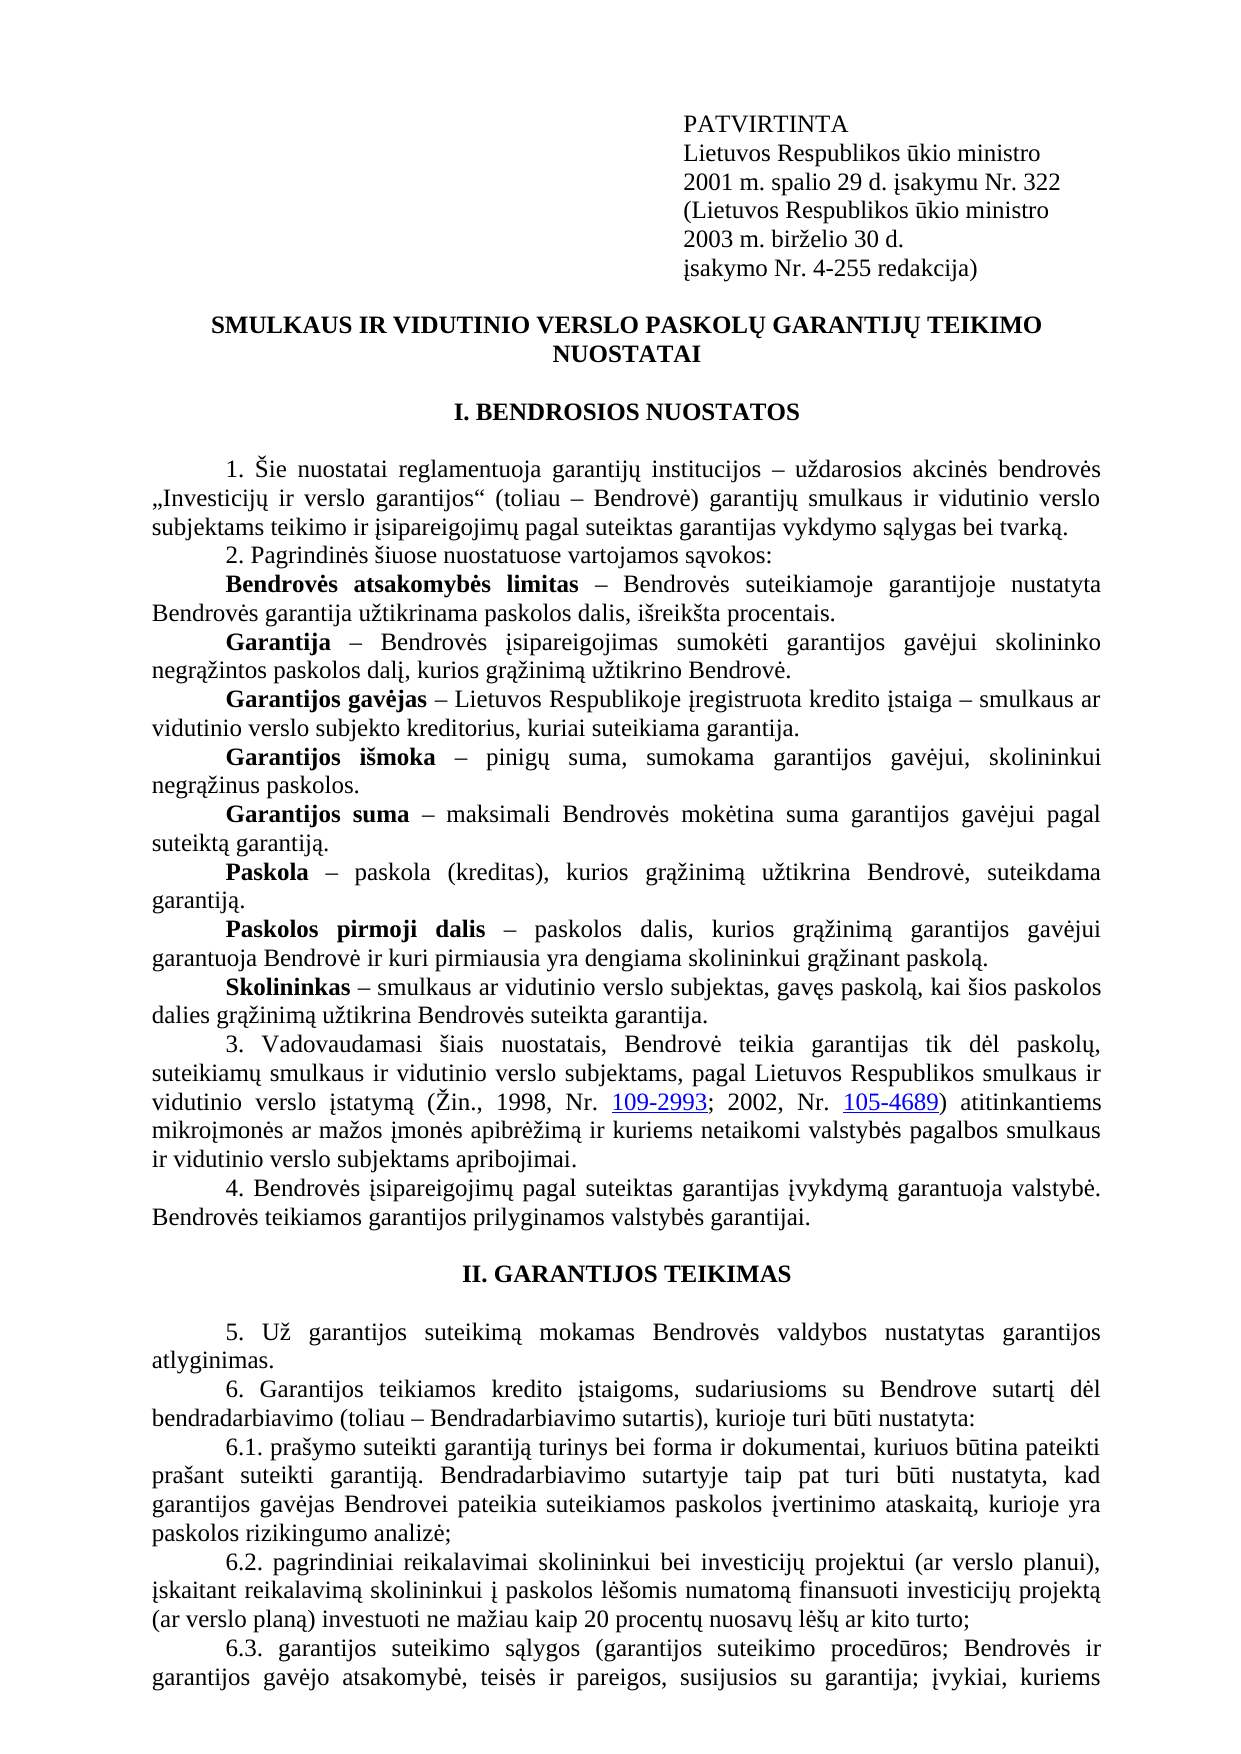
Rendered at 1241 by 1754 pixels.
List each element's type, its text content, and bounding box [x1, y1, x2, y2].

text Garantija – Bendrovės įsipareigojimas sumokėti garantijos gavėjui skolininko negrąžintos paskolos dalį, kurios grąžinimą užtikrino Bendrovė. [152, 627, 1102, 684]
text 2003 m. birželio 30 d. [152, 224, 1102, 253]
text Paskola – paskola (kreditas), kurios grąžinimą užtikrina Bendrovė, suteikdama garantiją. [152, 857, 1102, 914]
text 5. Už garantijos suteikimą mokamas Bendrovės valdybos nustatytas garantijos atlyginimas. [152, 1317, 1102, 1374]
text 2001 m. spalio 29 d. įsakymu Nr. 322 [152, 167, 1102, 195]
text 4. Bendrovės įsipareigojimų pagal suteiktas garantijas įvykdymą garantuoja valstybė. Bendrovės teikiamos garantijos prilyginamos valstybės garantijai. [152, 1173, 1102, 1230]
text Garantijos suma – maksimali Bendrovės mokėtina suma garantijos gavėjui pagal suteiktą garantiją. [152, 799, 1102, 857]
text Bendrovės atsakomybės limitas – Bendrovės suteikiamoje garantijoje nustatyta Bendrovės garantija užtikrinama paskolos dalis, išreikšta procentais. [152, 569, 1102, 627]
text Paskolos pirmoji dalis – paskolos dalis, kurios grąžinimą garantijos gavėjui garantuoja Bendrovė ir kuri pirmiausia yra dengiama skolininkui grąžinant paskolą. [152, 914, 1102, 972]
text Garantijos gavėjas – Lietuvos Respublikoje įregistruota kredito įstaiga – smulkaus ar vidutinio verslo subjekto kreditorius, kuriai suteikiama garantija. [152, 684, 1102, 742]
text įsakymo Nr. 4-255 redakcija) [152, 253, 1102, 282]
text Skolininkas – smulkaus ar vidutinio verslo subjektas, gavęs paskolą, kai šios paskolos dalies grąžinimą užtikrina Bendrovės suteikta garantija. [152, 972, 1102, 1029]
text Lietuvos Respublikos ūkio ministro [152, 138, 1102, 167]
text I. Bendrosios nuostatos [152, 397, 1102, 425]
text SMULKAUS IR VIDUTINIO VERSLO PASKOLŲ GARANTIJŲ TEIKIMO NUOSTATAI [152, 310, 1102, 368]
text (Lietuvos Respublikos ūkio ministro [152, 195, 1102, 224]
text 1. Šie nuostatai reglamentuoja garantijų institucijos – uždarosios akcinės bendrovės „Investicijų ir verslo garantijos“ (toliau – Bendrovė) garantijų smulkaus ir vidutinio verslo subjektams teikimo ir įsipareigojimų pagal suteiktas garantijas vykdymo sąlygas bei tvarką. [152, 454, 1102, 540]
text 6. Garantijos teikiamos kredito įstaigoms, sudariusioms su Bendrove sutartį dėl bendradarbiavimo (toliau – Bendradarbiavimo sutartis), kurioje turi būti nustatyta: [152, 1374, 1102, 1432]
text 6.3. garantijos suteikimo sąlygos (garantijos suteikimo procedūros; Bendrovės ir garantijos gavėjo atsakomybė, teisės ir pareigos, susijusios su garantija; įvykiai, kuriems [152, 1633, 1102, 1690]
text 6.2. pagrindiniai reikalavimai skolininkui bei investicijų projektui (ar verslo planui), įskaitant reikalavimą skolininkui į paskolos lėšomis numatomą finansuoti investicijų projektą (ar verslo planą) investuoti ne mažiau kaip 20 procentų nuosavų lėšų ar kito turto; [152, 1547, 1102, 1633]
text PATVIRTINTA [683, 109, 1102, 138]
text Garantijos išmoka – pinigų suma, sumokama garantijos gavėjui, skolininkui negrąžinus paskolos. [152, 742, 1102, 799]
text 6.1. prašymo suteikti garantiją turinys bei forma ir dokumentai, kuriuos būtina pateikti prašant suteikti garantiją. Bendradarbiavimo sutartyje taip pat turi būti nustatyta, kad garantijos gavėjas Bendrovei pateikia suteikiamos paskolos įvertinimo ataskaitą, kurioje yra paskolos rizikingumo analizė; [152, 1432, 1102, 1547]
text II. garantijos teikimas [152, 1259, 1102, 1288]
text 3. Vadovaudamasi šiais nuostatais, Bendrovė teikia garantijas tik dėl paskolų, suteikiamų smulkaus ir vidutinio verslo subjektams, pagal Lietuvos Respublikos smulkaus ir vidutinio verslo įstatymą (Žin., 1998, Nr. 109-2993; 2002, Nr. 105-4689) atitinkantiems mikroįmonės ar mažos įmonės apibrėžimą ir kuriems netaikomi valstybės pagalbos smulkaus ir vidutinio verslo subjektams apribojimai. [152, 1029, 1102, 1173]
text 2. Pagrindinės šiuose nuostatuose vartojamos sąvokos: [152, 540, 1102, 569]
